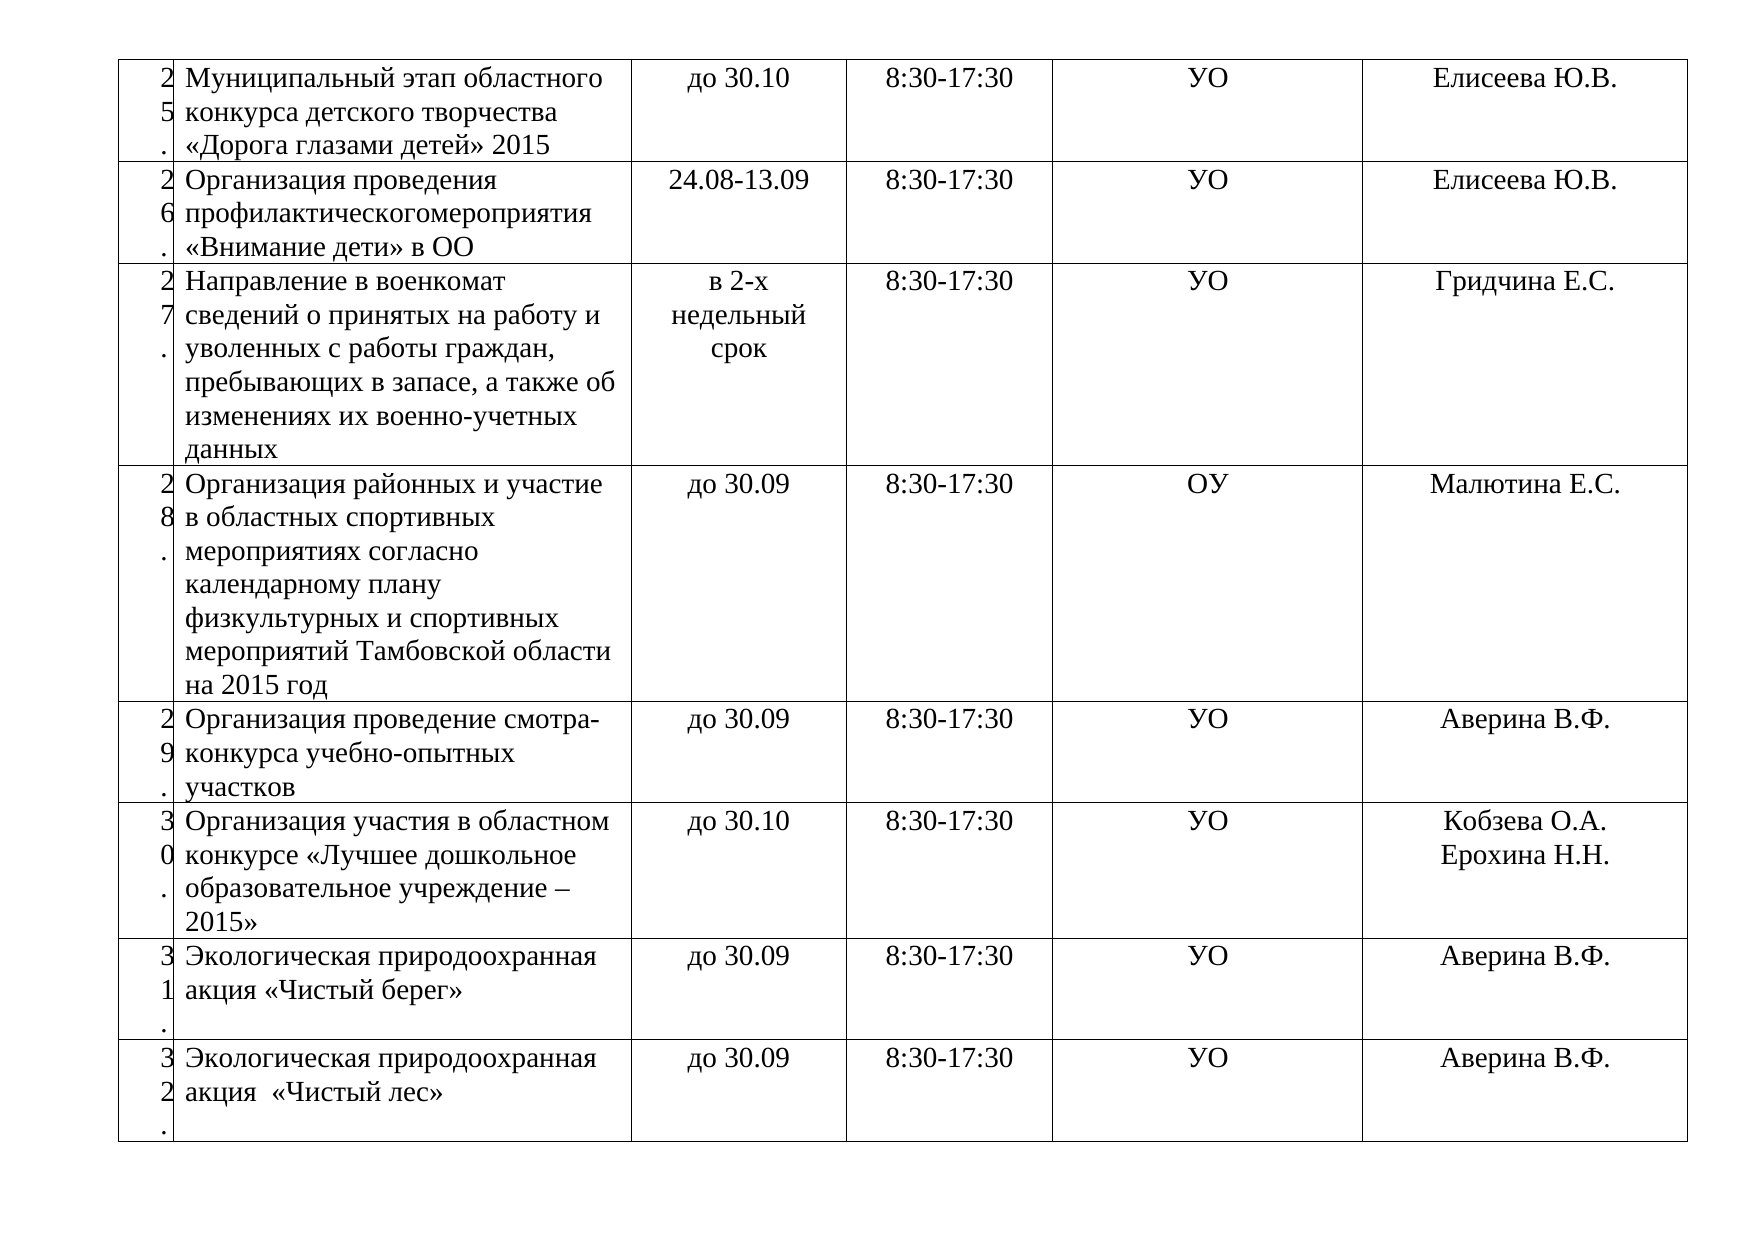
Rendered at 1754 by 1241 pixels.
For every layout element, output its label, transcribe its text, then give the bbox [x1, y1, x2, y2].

table_cell Малютина Е.С. [1363, 466, 1687, 701]
table_cell УО [1053, 264, 1362, 465]
table_cell [119, 466, 173, 701]
table_cell Организация участия в областном конкурсе «Лучшее дошкольное образовательное учреждение – 2015» [174, 803, 631, 937]
table_cell УО [1053, 803, 1362, 937]
table_cell 8:30-17:30 [847, 1040, 1052, 1141]
table_cell [119, 939, 173, 1039]
table_cell Экологическая природоохранная акция «Чистый лес» [174, 1040, 631, 1141]
table_cell [164, 204, 173, 212]
table_cell 8:30-17:30 [847, 803, 1052, 937]
table_cell [164, 212, 171, 221]
table_cell [164, 508, 170, 515]
table_cell Организация районных и участие в областных спортивных мероприятиях согласно календарному плану физкультурных и спортивных мероприятий Тамбовской области на 2015 год [174, 466, 631, 701]
table_cell до 30.10 [632, 803, 846, 937]
table_cell 8:30-17:30 [847, 702, 1052, 802]
table_cell [119, 1040, 173, 1141]
table_cell до 30.09 [632, 466, 846, 701]
table_cell Муниципальный этап областного конкурса детского творчества «Дорога глазами детей» 2015 [174, 60, 631, 161]
table_cell 8:30-17:30 [847, 60, 1052, 161]
table_cell УО [1053, 939, 1362, 1039]
table_cell 8:30-17:30 [847, 264, 1052, 465]
table_cell 8:30-17:30 [847, 162, 1052, 262]
table_cell Аверина В.Ф. [1363, 702, 1687, 802]
table_cell [119, 803, 173, 937]
table_cell до 30.09 [632, 702, 846, 802]
table_cell УО [1053, 702, 1362, 802]
table_cell 8:30-17:30 [847, 939, 1052, 1039]
table_cell Елисеева Ю.В. [1363, 60, 1687, 161]
table_cell [119, 702, 173, 802]
table_cell Кобзева О.А. Ерохина Н.Н. [1363, 803, 1687, 937]
table_cell до 30.09 [632, 939, 846, 1039]
table_cell [164, 846, 171, 863]
table_cell Елисеева Ю.В. [1363, 162, 1687, 262]
table_cell Организация проведение смотра-конкурса учебно-опытных участков [174, 702, 631, 802]
table_cell УО [1053, 1040, 1362, 1141]
table_cell [164, 517, 171, 525]
table_cell [119, 264, 173, 465]
table_cell [119, 60, 173, 161]
table_cell Экологическая природоохранная акция «Чистый берег» [174, 939, 631, 1039]
table_cell [119, 162, 173, 262]
table_cell УО [1053, 162, 1362, 262]
table_cell УО [1053, 60, 1362, 161]
table_cell Аверина В.Ф. [1363, 939, 1687, 1039]
table_cell Гридчина Е.С. [1363, 264, 1687, 465]
table_cell ОУ [1053, 466, 1362, 701]
table_cell Организация проведения профилактическогомероприятия «Внимание дети» в ОО [174, 162, 631, 262]
table_cell в 2-х недельный срок [632, 264, 846, 465]
table_cell 24.08-13.09 [632, 162, 846, 262]
table_cell Направление в военкомат сведений о принятых на работу и уволенных с работы граждан, пребывающих в запасе, а также об изменениях их военно-учетных данных [174, 264, 631, 465]
table_cell до 30.09 [632, 1040, 846, 1141]
table_cell до 30.10 [632, 60, 846, 161]
table_cell Аверина В.Ф. [1363, 1040, 1687, 1141]
table_cell 8:30-17:30 [847, 466, 1052, 701]
